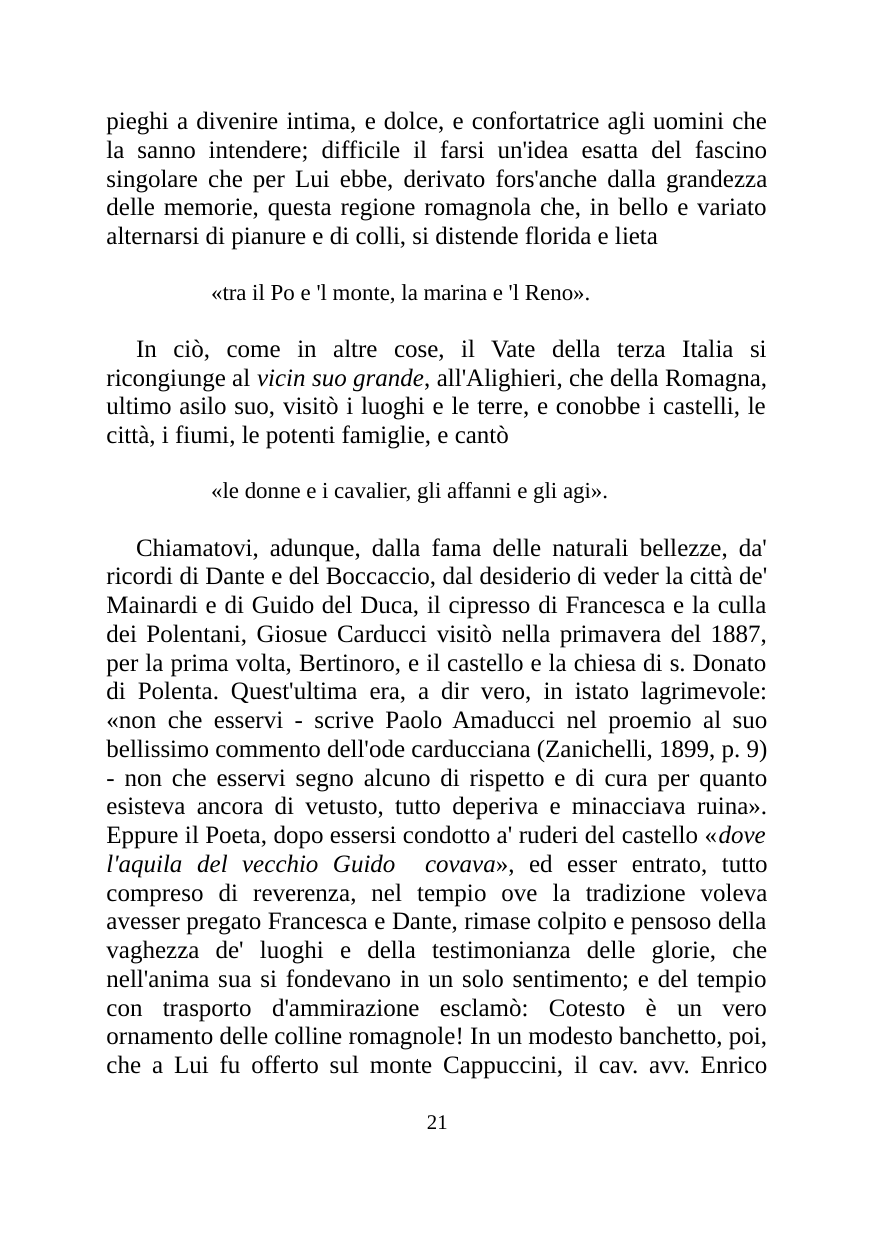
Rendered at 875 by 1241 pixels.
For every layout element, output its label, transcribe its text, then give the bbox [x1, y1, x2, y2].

text pieghi a divenire intima, e dolce, e confortatrice agli uomini che la sanno intendere; difficile il farsi un'idea esatta del fascino singolare che per Lui ebbe, derivato fors'anche dalla grandezza delle memorie, questa regione romagnola che, in bello e variato alternarsi di pianure e di colli, si distende florida e lieta [106, 106, 768, 250]
text Chiamatovi, adunque, dalla fama delle naturali bellezze, da' ricordi di Dante e del Boccaccio, dal desiderio di veder la città de' Mainardi e di Guido del Duca, il cipresso di Francesca e la culla dei Polentani, Giosue Carducci visitò nella primavera del 1887, per la prima volta, Bertinoro, e il castello e la chiesa di s. Donato di Polenta. Quest'ultima era, a dir vero, in istato lagrimevole: «non che esservi - scrive Paolo Amaducci nel proemio al suo bellissimo commento dell'ode carducciana (Zanichelli, 1899, p. 9) - non che esservi segno alcuno di rispetto e di cura per quanto esisteva ancora di vetusto, tutto deperiva e minacciava ruina». Eppure il Poeta, dopo essersi condotto a' ruderi del castello «dove l'aquila del vecchio Guido covava», ed esser entrato, tutto compreso di reverenza, nel tempio ove la tradizione voleva avesser pregato Francesca e Dante, rimase colpito e pensoso della vaghezza de' luoghi e della testimonianza delle glorie, che nell'anima sua si fondevano in un solo sentimento; e del tempio con trasporto d'ammirazione esclamò: Cotesto è un vero ornamento delle colline romagnole! In un modesto banchetto, poi, che a Lui fu offerto sul monte Cappuccini, il cav. avv. Enrico [106, 533, 768, 1079]
text In ciò, come in altre cose, il Vate della terza Italia si ricongiunge al vicin suo grande, all'Alighieri, che della Romagna, ultimo asilo suo, visitò i luoghi e le terre, e conobbe i castelli, le città, i fiumi, le potenti famiglie, e cantò [106, 334, 768, 449]
text «le donne e i cavalier, gli affanni e gli agi». [181, 478, 768, 504]
text «tra il Po e 'l monte, la marina e 'l Reno». [181, 279, 768, 305]
